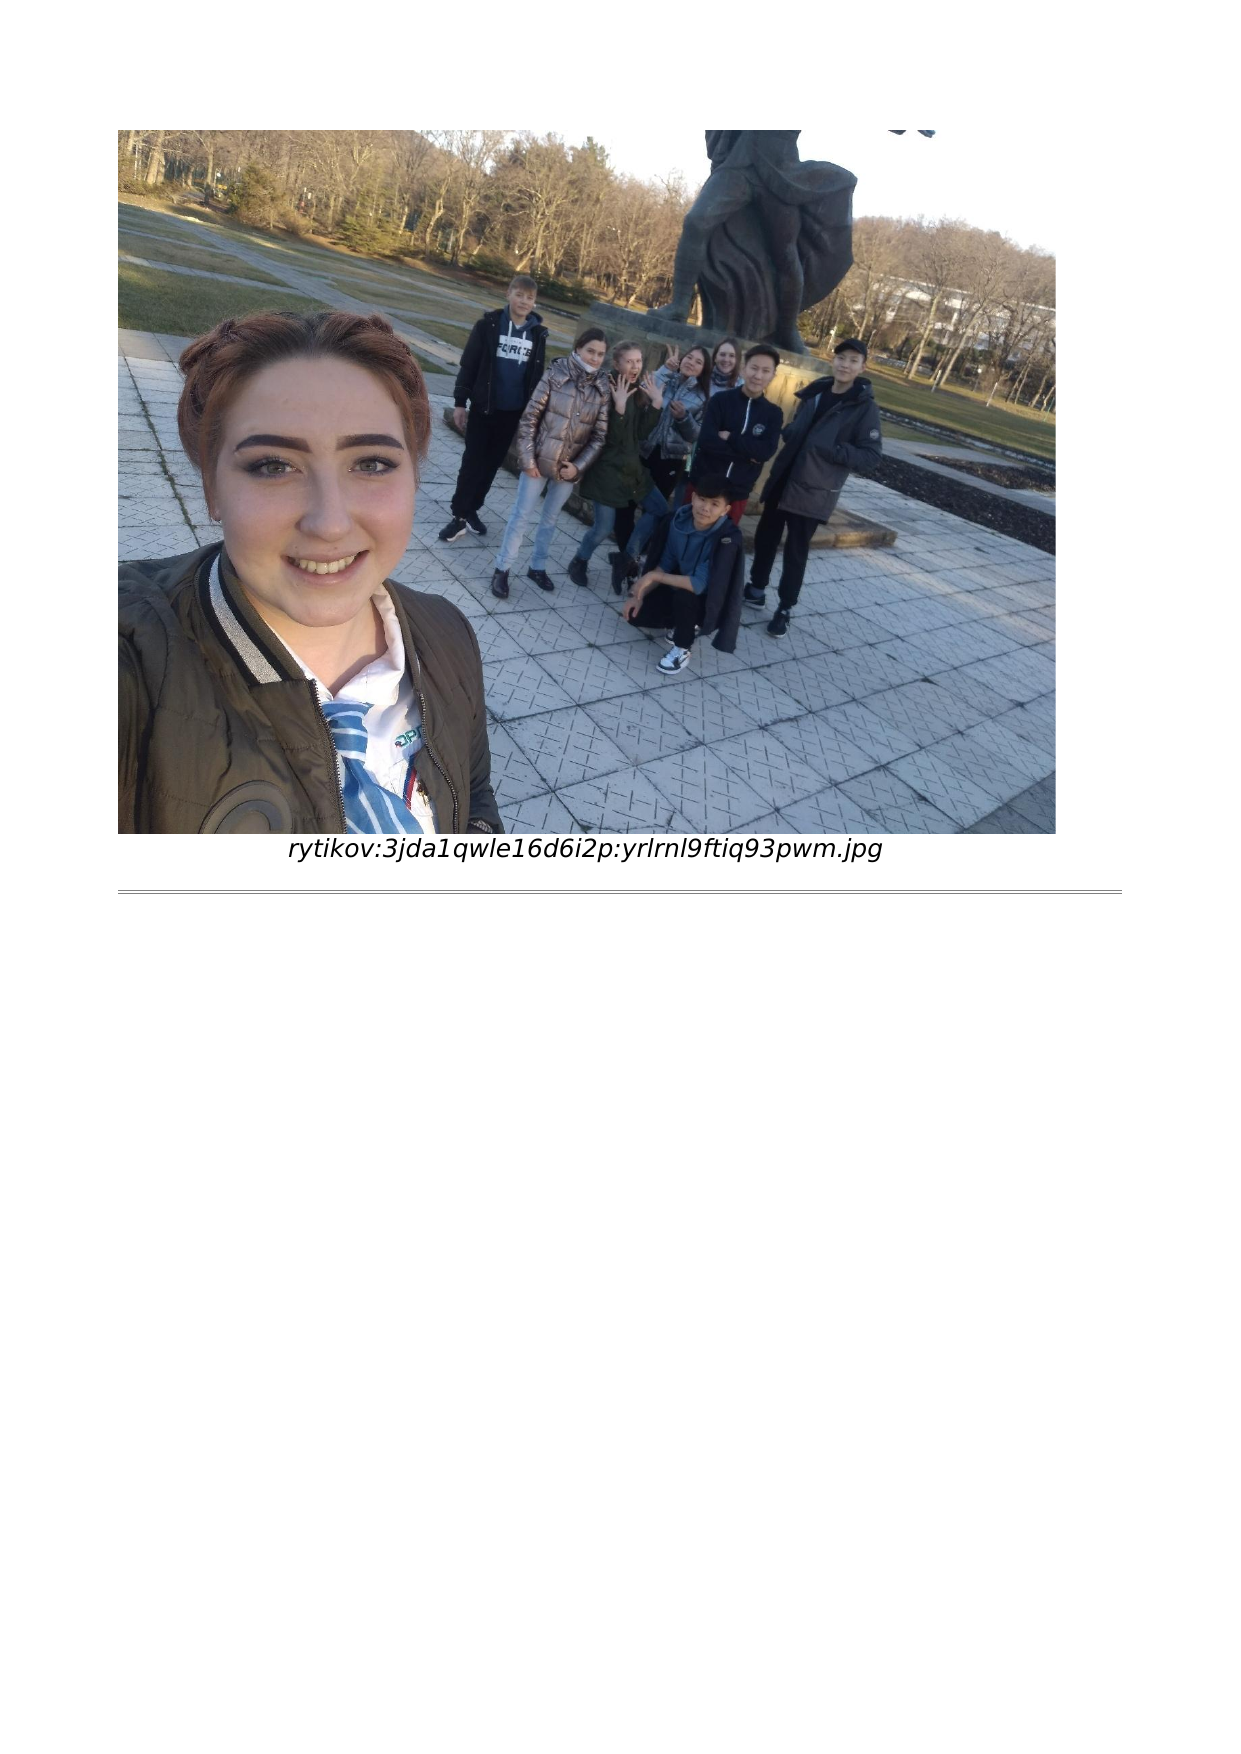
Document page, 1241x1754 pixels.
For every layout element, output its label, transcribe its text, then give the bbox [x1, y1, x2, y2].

picture [118, 130, 1056, 834]
text rytikov:3jda1qwle16d6i2p:yrlrnl9ftiq93pwm.jpg [118, 834, 1056, 863]
